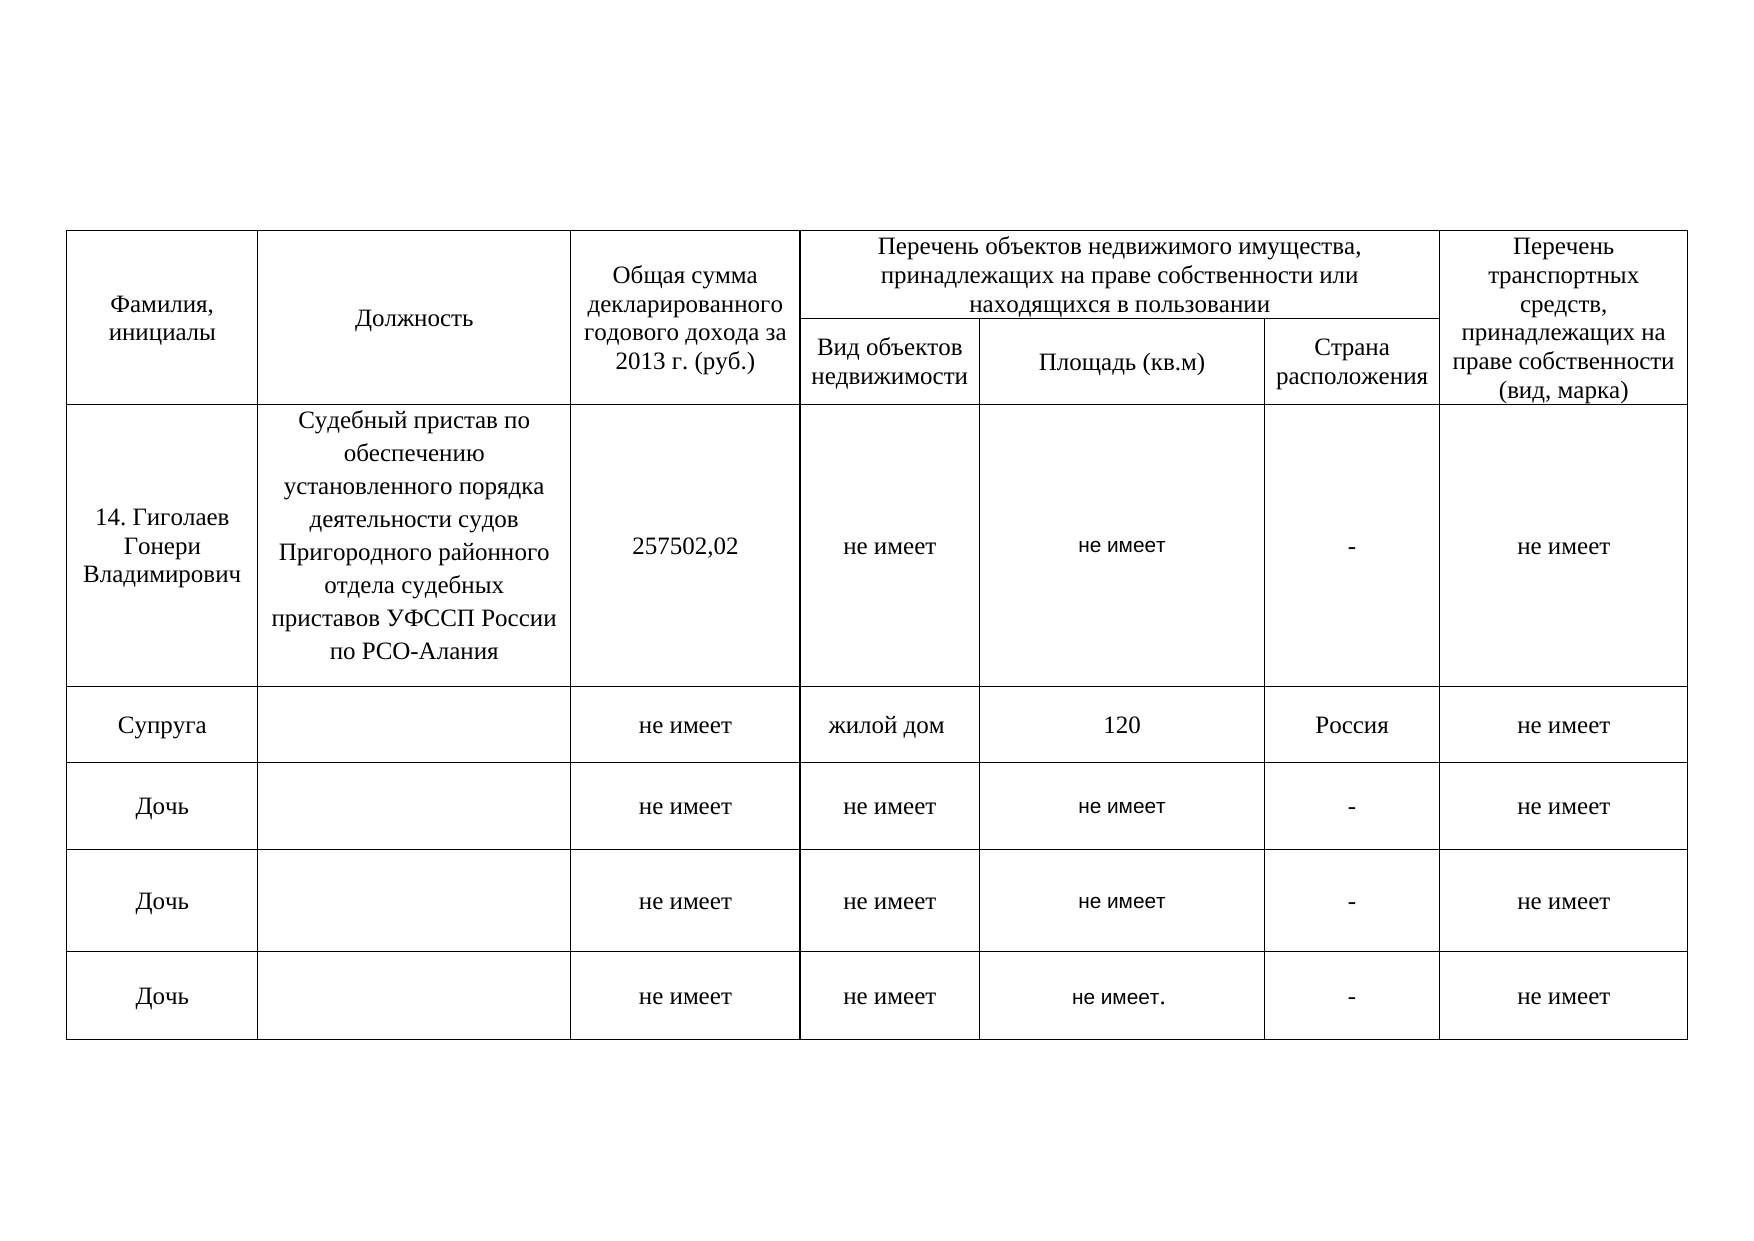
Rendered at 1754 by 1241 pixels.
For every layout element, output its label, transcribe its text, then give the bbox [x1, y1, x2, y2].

table_cell Дочь [67, 763, 257, 849]
table_cell дочь [67, 850, 257, 951]
table_cell супруга [67, 687, 257, 762]
table_cell 120 [980, 687, 1264, 762]
table_cell [258, 763, 570, 849]
table_header Должность [258, 231, 570, 404]
table_cell - [1265, 952, 1439, 1038]
table_cell 14. Гиголаев Гонери Владимирович [67, 405, 257, 686]
table_cell 257502,02 [571, 405, 799, 686]
table_cell не имеет [571, 850, 799, 951]
table_header Общая сумма декларированного годового дохода за 2013 г. (руб.) [571, 231, 799, 404]
table_cell не имеет [801, 850, 979, 951]
table_cell не имеет [1440, 763, 1687, 849]
table_cell дочь [67, 952, 257, 1038]
table_cell Судебный пристав по обеспечению установленного порядка деятельности судов Пригородного районного отдела судебных приставов УФССП России по РСО-Алания [258, 405, 570, 686]
table_header Перечень транспортных средств, принадлежащих на праве собственности (вид, марка) [1440, 231, 1687, 404]
table_cell Россия [1265, 687, 1439, 762]
table_cell - [1265, 405, 1439, 686]
table_cell не имеет [571, 687, 799, 762]
table_cell не имеет [801, 952, 979, 1038]
table_cell не имеет [571, 763, 799, 849]
table_cell [258, 850, 570, 951]
table_cell Страна расположения [1265, 319, 1439, 404]
table_cell не имеет [980, 850, 1264, 951]
table_cell - [1265, 850, 1439, 951]
table_cell [258, 687, 570, 762]
table_cell Вид объектов недвижимости [801, 319, 979, 404]
table_cell не имеет [801, 763, 979, 849]
table_header Фамилия, инициалы [67, 231, 257, 404]
table_cell не имеет [1440, 405, 1687, 686]
table_cell - [1265, 763, 1439, 849]
table_cell не имеет [1440, 952, 1687, 1038]
table_cell не имеет [1440, 850, 1687, 951]
table_cell жилой дом [801, 687, 979, 762]
table_cell не имеет [980, 763, 1264, 849]
table_cell не имеет [1440, 687, 1687, 762]
table_cell Площадь (кв.м) [980, 319, 1264, 404]
table_cell не имеет [571, 952, 799, 1038]
table_cell не имеет. [980, 952, 1264, 1038]
table_cell [258, 952, 570, 1038]
table_header Перечень объектов недвижимого имущества, принадлежащих на праве собственности или находящихся в пользовании [801, 231, 1439, 317]
table_cell не имеет [980, 405, 1264, 686]
table_cell не имеет [801, 405, 979, 686]
